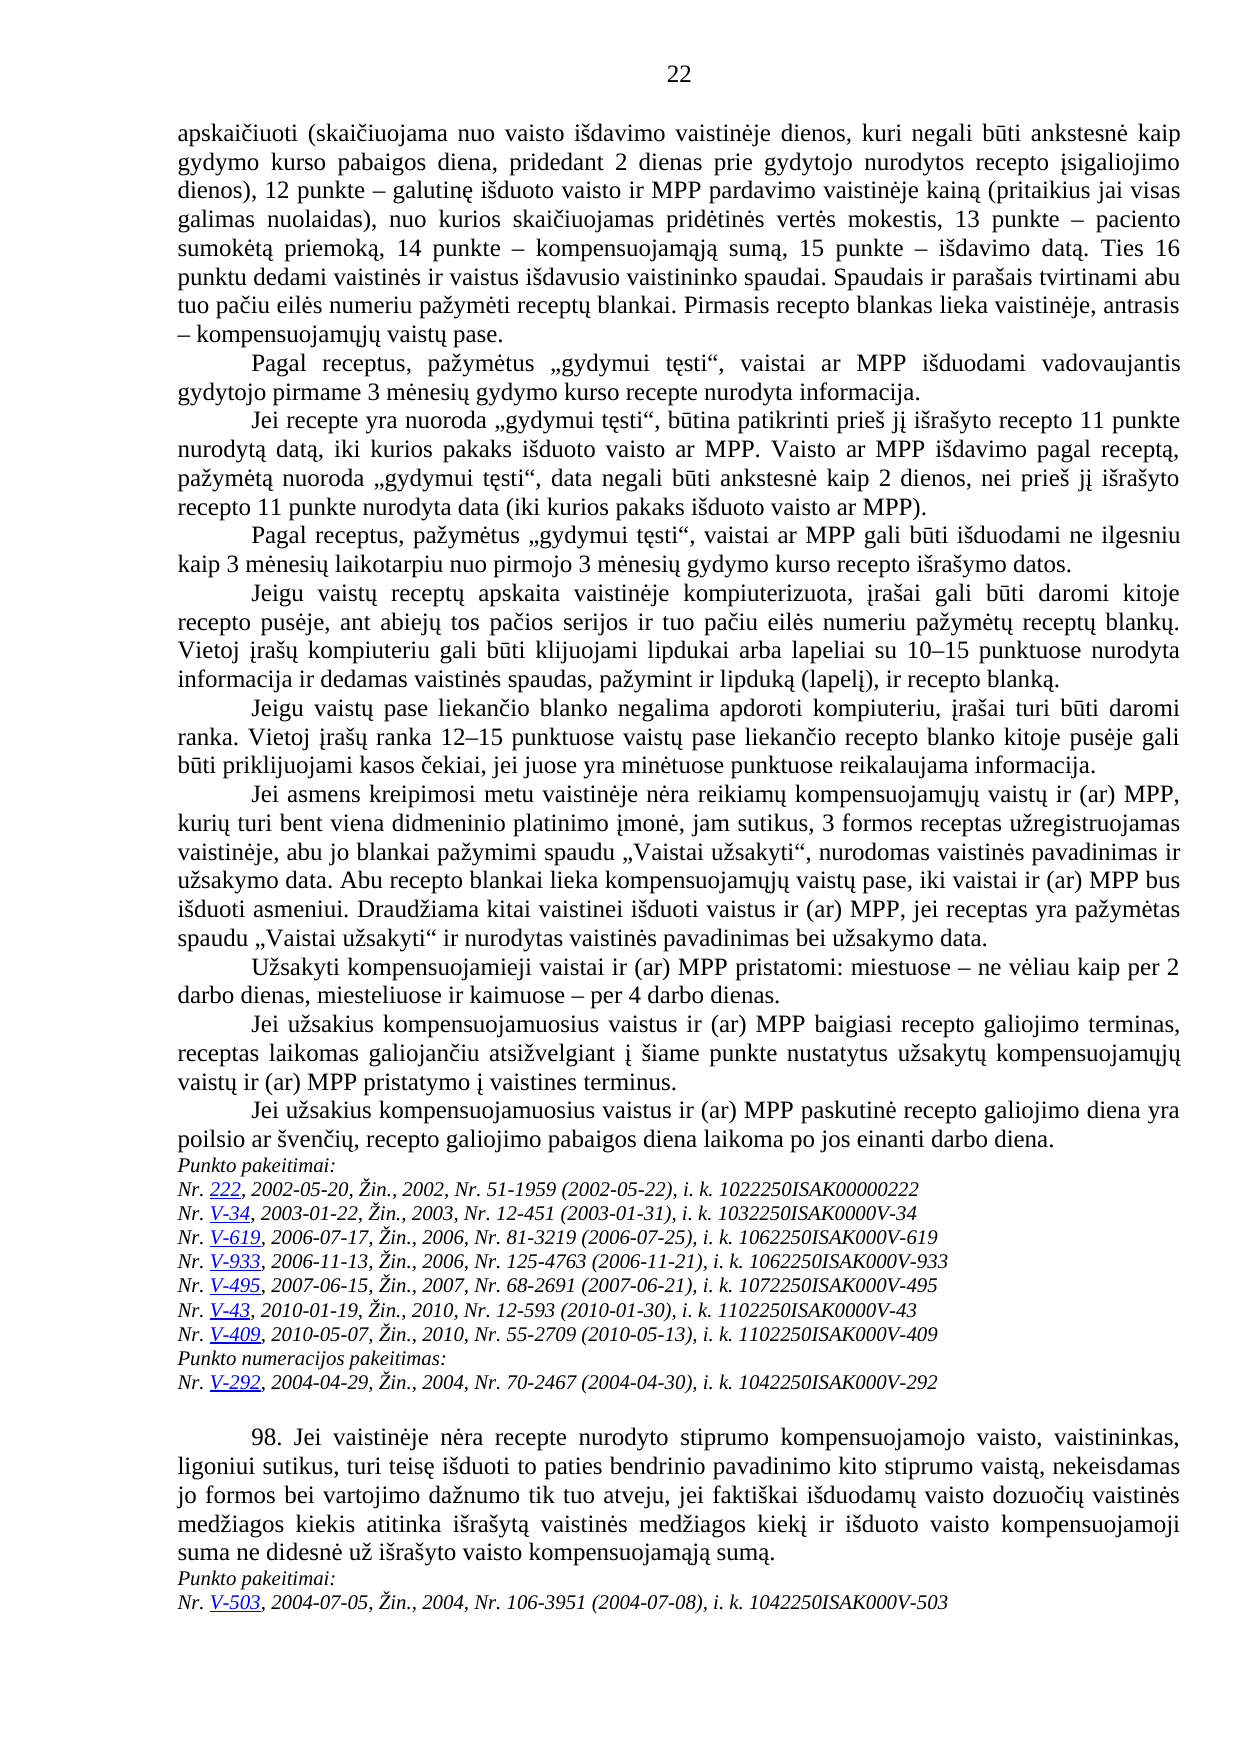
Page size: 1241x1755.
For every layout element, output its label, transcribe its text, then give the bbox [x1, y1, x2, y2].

text Nr. V-495, 2007-06-15, Žin., 2007, Nr. 68-2691 (2007-06-21), i. k. 1072250ISAK000V-495 [177, 1273, 1181, 1297]
text apskaičiuoti (skaičiuojama nuo vaisto išdavimo vaistinėje dienos, kuri negali būti ankstesnė kaip gydymo kurso pabaigos diena, pridedant 2 dienas prie gydytojo nurodytos recepto įsigaliojimo dienos), 12 punkte – galutinę išduoto vaisto ir MPP pardavimo vaistinėje kainą (pritaikius jai visas galimas nuolaidas), nuo kurios skaičiuojamas pridėtinės vertės mokestis, 13 punkte – paciento sumokėtą priemoką, 14 punkte – kompensuojamąją sumą, 15 punkte – išdavimo datą. Ties 16 punktu dedami vaistinės ir vaistus išdavusio vaistininko spaudai. Spaudais ir parašais tvirtinami abu tuo pačiu eilės numeriu pažymėti receptų blankai. Pirmasis recepto blankas lieka vaistinėje, antrasis – kompensuojamųjų vaistų pase. [177, 118, 1181, 348]
text Nr. V-503, 2004-07-05, Žin., 2004, Nr. 106-3951 (2004-07-08), i. k. 1042250ISAK000V-503 [177, 1590, 1181, 1614]
text Nr. V-292, 2004-04-29, Žin., 2004, Nr. 70-2467 (2004-04-30), i. k. 1042250ISAK000V-292 [177, 1370, 1181, 1394]
text Jei asmens kreipimosi metu vaistinėje nėra reikiamų kompensuojamųjų vaistų ir (ar) MPP, kurių turi bent viena didmeninio platinimo įmonė, jam sutikus, 3 formos receptas užregistruojamas vaistinėje, abu jo blankai pažymimi spaudu „Vaistai užsakyti“, nurodomas vaistinės pavadinimas ir užsakymo data. Abu recepto blankai lieka kompensuojamųjų vaistų pase, iki vaistai ir (ar) MPP bus išduoti asmeniui. Draudžiama kitai vaistinei išduoti vaistus ir (ar) MPP, jei receptas yra pažymėtas spaudu „Vaistai užsakyti“ ir nurodytas vaistinės pavadinimas bei užsakymo data. [177, 779, 1181, 952]
text Pagal receptus, pažymėtus „gydymui tęsti“, vaistai ar MPP gali būti išduodami ne ilgesniu kaip 3 mėnesių laikotarpiu nuo pirmojo 3 mėnesių gydymo kurso recepto išrašymo datos. [177, 521, 1181, 578]
text Nr. V-34, 2003-01-22, Žin., 2003, Nr. 12-451 (2003-01-31), i. k. 1032250ISAK0000V-34 [177, 1201, 1181, 1225]
text Punkto pakeitimai: [177, 1153, 1181, 1177]
text Nr. V-409, 2010-05-07, Žin., 2010, Nr. 55-2709 (2010-05-13), i. k. 1102250ISAK000V-409 [177, 1322, 1181, 1346]
text Pagal receptus, pažymėtus „gydymui tęsti“, vaistai ar MPP išduodami vadovaujantis gydytojo pirmame 3 mėnesių gydymo kurso recepte nurodyta informacija. [177, 348, 1181, 406]
text Punkto pakeitimai: [177, 1566, 1181, 1590]
text Punkto numeracijos pakeitimas: [177, 1346, 1181, 1370]
text Jei užsakius kompensuojamuosius vaistus ir (ar) MPP baigiasi recepto galiojimo terminas, receptas laikomas galiojančiu atsižvelgiant į šiame punkte nustatytus užsakytų kompensuojamųjų vaistų ir (ar) MPP pristatymo į vaistines terminus. [177, 1009, 1181, 1096]
text Jei užsakius kompensuojamuosius vaistus ir (ar) MPP paskutinė recepto galiojimo diena yra poilsio ar švenčių, recepto galiojimo pabaigos diena laikoma po jos einanti darbo diena. [177, 1096, 1181, 1153]
text Nr. V-933, 2006-11-13, Žin., 2006, Nr. 125-4763 (2006-11-21), i. k. 1062250ISAK000V-933 [177, 1249, 1181, 1273]
text Jei recepte yra nuoroda „gydymui tęsti“, būtina patikrinti prieš jį išrašyto recepto 11 punkte nurodytą datą, iki kurios pakaks išduoto vaisto ar MPP. Vaisto ar MPP išdavimo pagal receptą, pažymėtą nuoroda „gydymui tęsti“, data negali būti ankstesnė kaip 2 dienos, nei prieš jį išrašyto recepto 11 punkte nurodyta data (iki kurios pakaks išduoto vaisto ar MPP). [177, 406, 1181, 521]
text Nr. 222, 2002-05-20, Žin., 2002, Nr. 51-1959 (2002-05-22), i. k. 1022250ISAK00000222 [177, 1177, 1181, 1201]
text 98. Jei vaistinėje nėra recepte nurodyto stiprumo kompensuojamojo vaisto, vaistininkas, ligoniui sutikus, turi teisę išduoti to paties bendrinio pavadinimo kito stiprumo vaistą, nekeisdamas jo formos bei vartojimo dažnumo tik tuo atveju, jei faktiškai išduodamų vaisto dozuočių vaistinės medžiagos kiekis atitinka išrašytą vaistinės medžiagos kiekį ir išduoto vaisto kompensuojamoji suma ne didesnė už išrašyto vaisto kompensuojamąją sumą. [177, 1422, 1181, 1566]
text Jeigu vaistų pase liekančio blanko negalima apdoroti kompiuteriu, įrašai turi būti daromi ranka. Vietoj įrašų ranka 12–15 punktuose vaistų pase liekančio recepto blanko kitoje pusėje gali būti priklijuojami kasos čekiai, jei juose yra minėtuose punktuose reikalaujama informacija. [177, 693, 1181, 779]
text Nr. V-619, 2006-07-17, Žin., 2006, Nr. 81-3219 (2006-07-25), i. k. 1062250ISAK000V-619 [177, 1225, 1181, 1249]
text Užsakyti kompensuojamieji vaistai ir (ar) MPP pristatomi: miestuose – ne vėliau kaip per 2 darbo dienas, miesteliuose ir kaimuose – per 4 darbo dienas. [177, 952, 1181, 1009]
text Jeigu vaistų receptų apskaita vaistinėje kompiuterizuota, įrašai gali būti daromi kitoje recepto pusėje, ant abiejų tos pačios serijos ir tuo pačiu eilės numeriu pažymėtų receptų blankų. Vietoj įrašų kompiuteriu gali būti klijuojami lipdukai arba lapeliai su 10–15 punktuose nurodyta informacija ir dedamas vaistinės spaudas, pažymint ir lipduką (lapelį), ir recepto blanką. [177, 578, 1181, 693]
text Nr. V-43, 2010-01-19, Žin., 2010, Nr. 12-593 (2010-01-30), i. k. 1102250ISAK0000V-43 [177, 1297, 1181, 1322]
